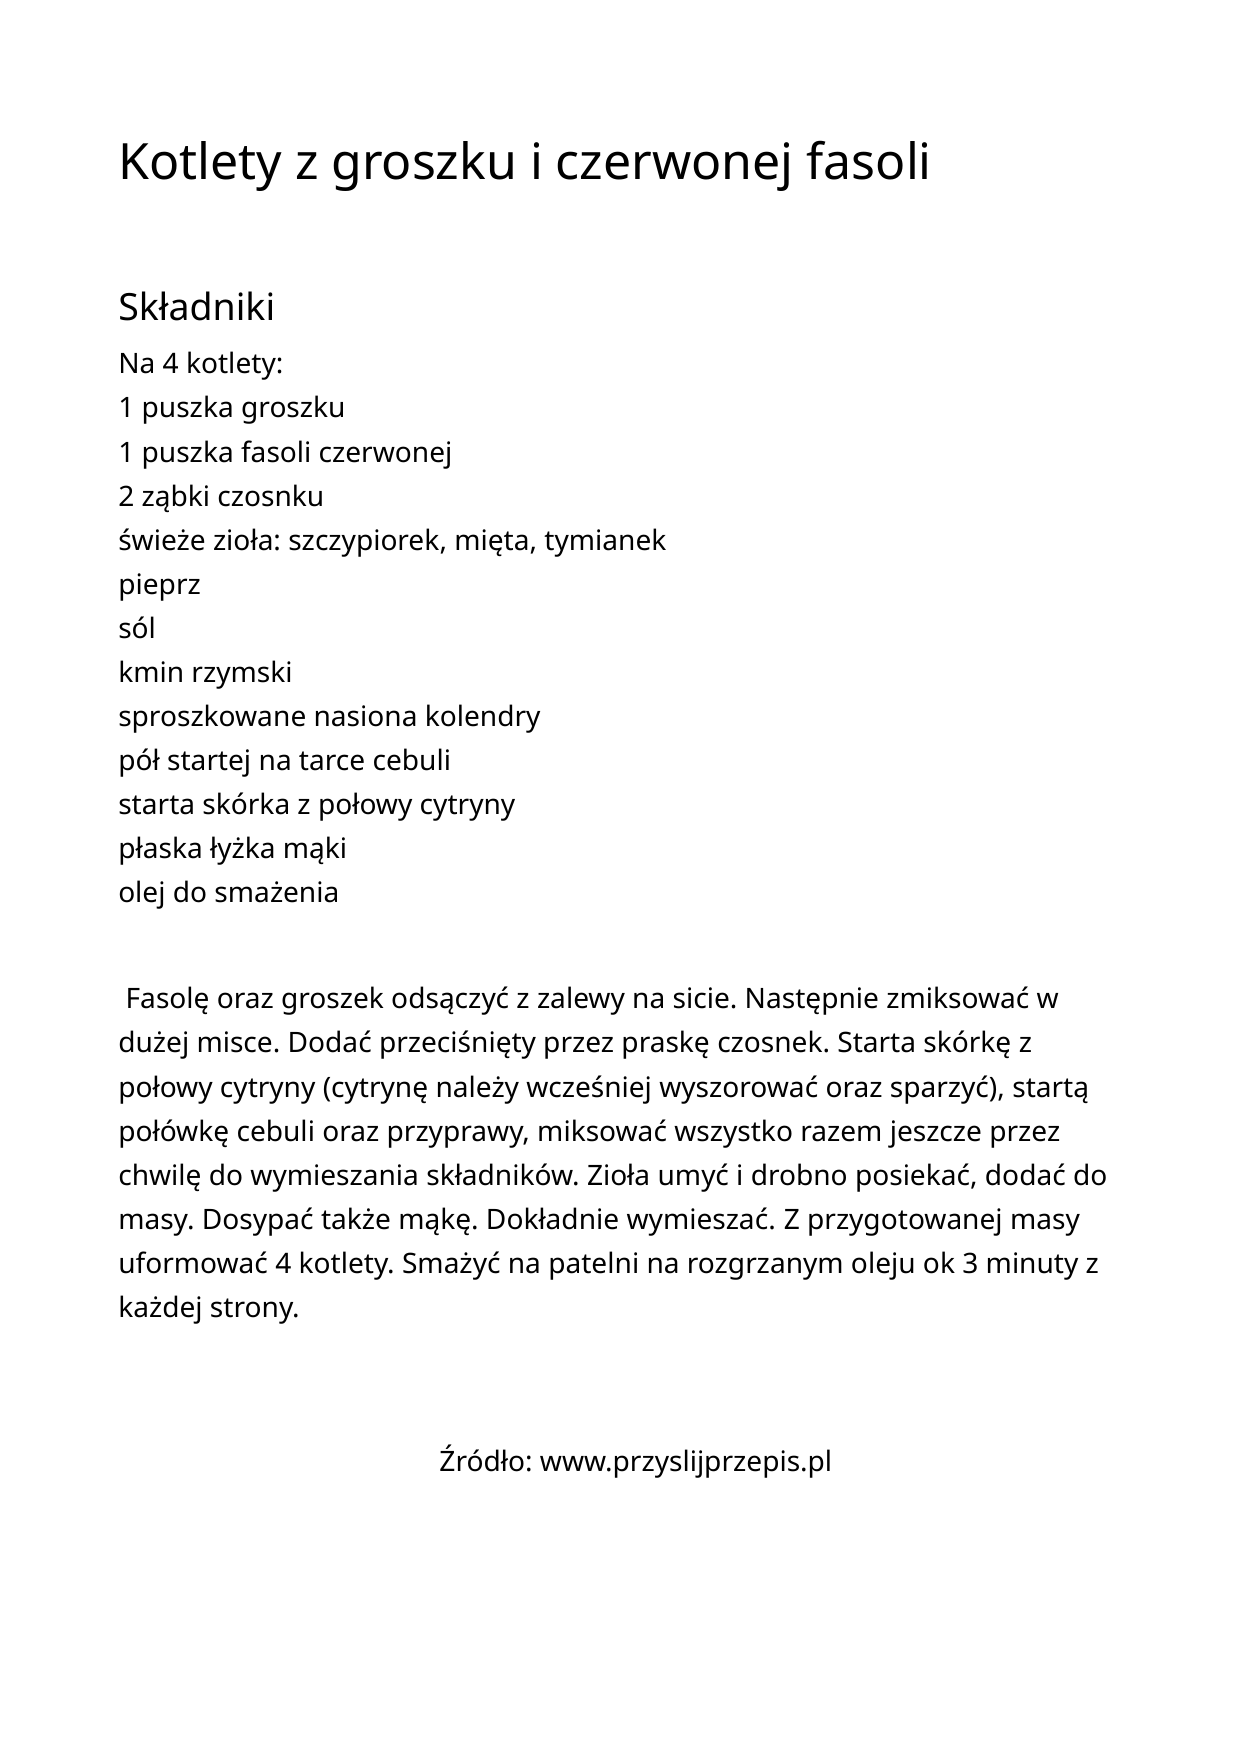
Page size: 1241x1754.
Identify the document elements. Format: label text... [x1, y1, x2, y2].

text Źródło: www.przyslijprzepis.pl [118, 1441, 1122, 1479]
text Fasolę oraz groszek odsączyć z zalewy na sicie. Następnie zmiksować w dużej misce. Dodać przeciśnięty przez praskę czosnek. Starta skórkę z połowy cytryny (cytrynę należy wcześniej wyszorować oraz sparzyć), startą połówkę cebuli oraz przyprawy, miksować wszystko razem jeszcze przez chwilę do wymieszania składników. Zioła umyć i drobno posiekać, dodać do masy. Dosypać także mąkę. Dokładnie wymieszać. Z przygotowanej masy uformować 4 kotlety. Smażyć na patelni na rozgrzanym oleju ok 3 minuty z każdej strony. [118, 979, 1122, 1326]
text Na 4 kotlety: 1 puszka groszku 1 puszka fasoli czerwonej 2 ząbki czosnku świeże zioła: szczypiorek, mięta, tymianek pieprz sól kmin rzymski sproszkowane nasiona kolendry pół startej na tarce cebuli starta skórka z połowy cytryny płaska łyżka mąki olej do smażenia [118, 344, 1122, 911]
subtitle Kotlety z groszku i czerwonej fasoli [118, 126, 1122, 194]
subtitle Składniki [118, 280, 1122, 331]
